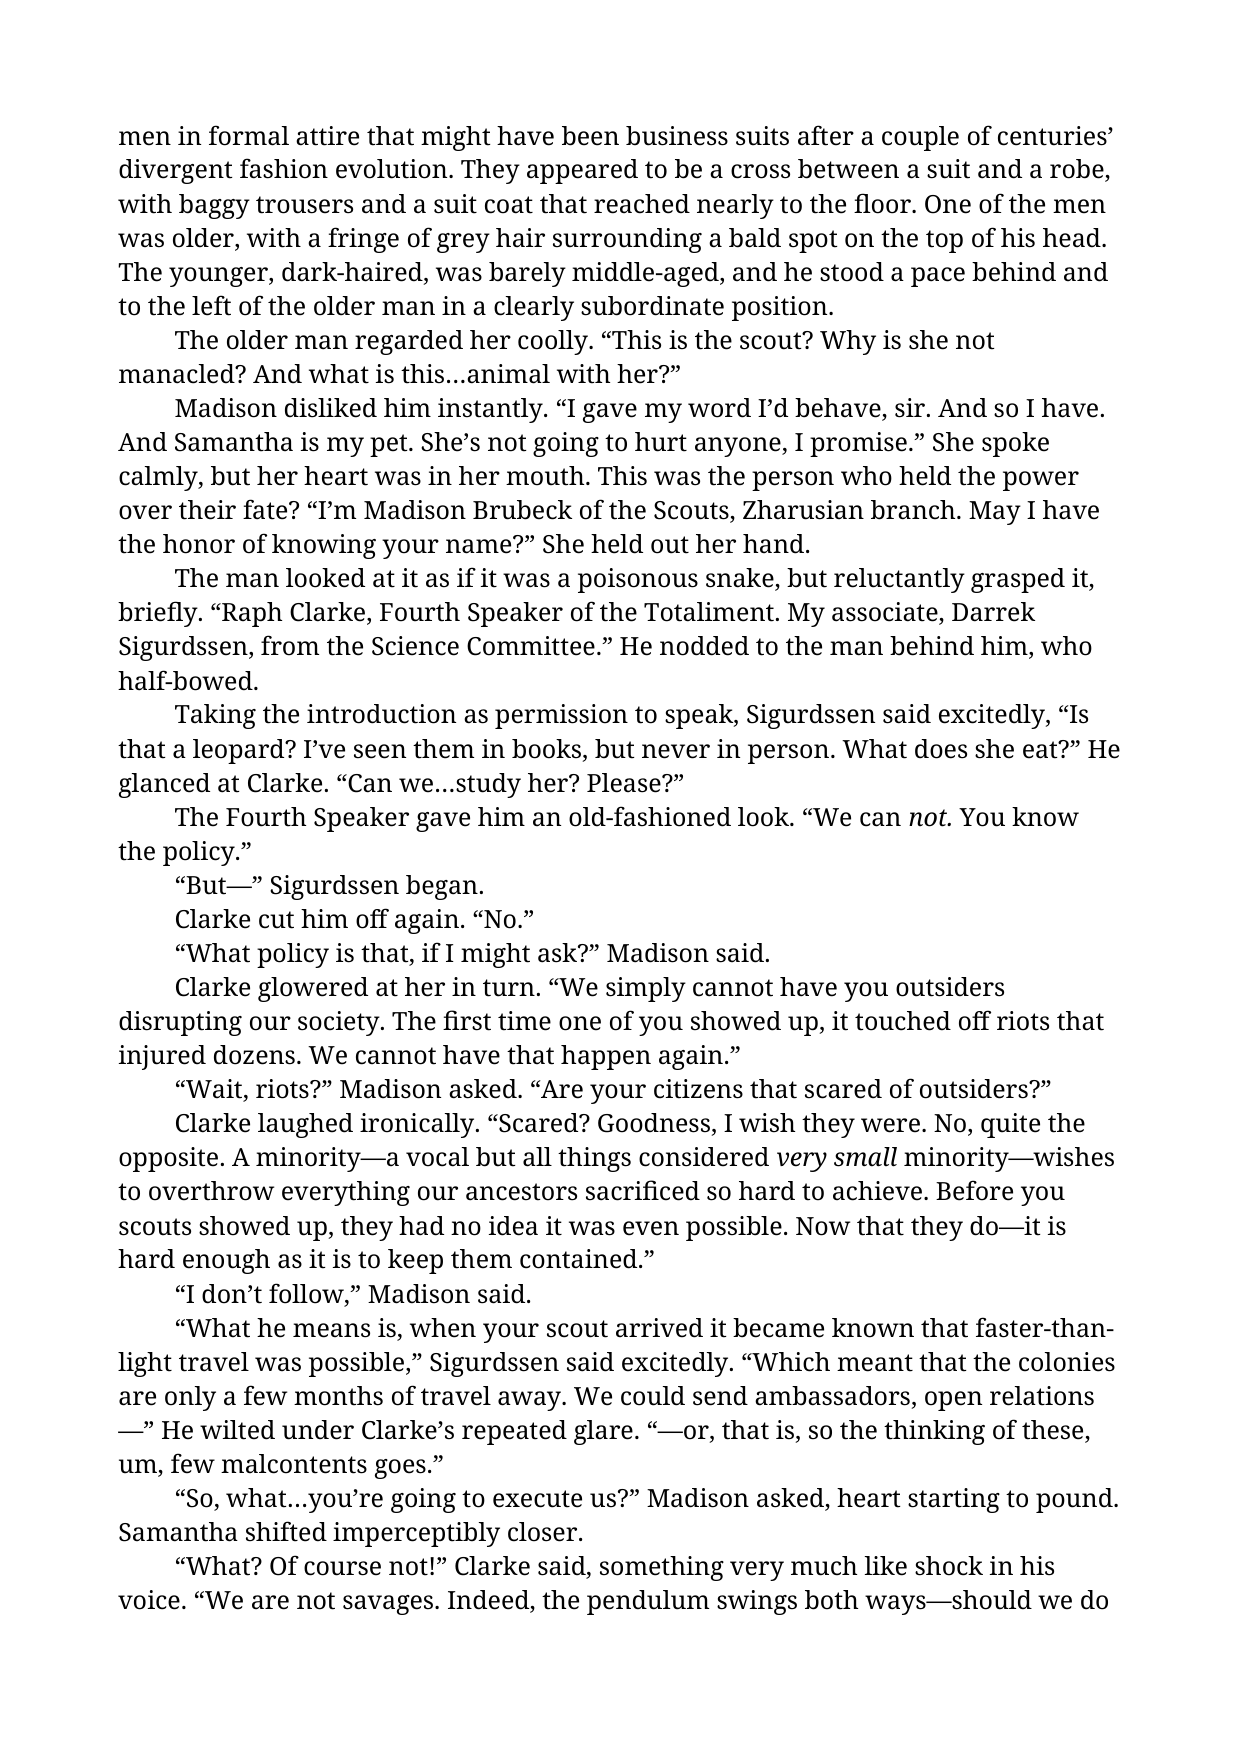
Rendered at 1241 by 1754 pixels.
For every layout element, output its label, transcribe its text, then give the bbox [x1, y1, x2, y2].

text Taking the introduction as permission to speak, Sigurdssen said excitedly, “Is that a leopard? I’ve seen them in books, but never in person. What does she eat?” He glanced at Clarke. “Can we…study her? Please?” [118, 697, 1122, 799]
text The Fourth Speaker gave him an old-fashioned look. “We can not. You know the policy.” [118, 799, 1122, 867]
text Madison disliked him instantly. “I gave my word I’d behave, sir. And so I have. And Samantha is my pet. She’s not going to hurt anyone, I promise.” She spoke calmly, but her heart was in her mouth. This was the person who held the power over their fate? “I’m Madison Brubeck of the Scouts, Zharusian branch. May I have the honor of knowing your name?” She held out her hand. [118, 391, 1122, 561]
text The older man regarded her coolly. “This is the scout? Why is she not manacled? And what is this…animal with her?” [118, 322, 1122, 391]
text “I don’t follow,” Madison said. [118, 1276, 1122, 1310]
text Clarke cut him off again. “No.” [118, 902, 1122, 936]
text The man looked at it as if it was a poisonous snake, but reluctantly grasped it, briefly. “Raph Clarke, Fourth Speaker of the Totaliment. My associate, Darrek Sigurdssen, from the Science Committee.” He nodded to the man behind him, who half-bowed. [118, 561, 1122, 697]
text “What policy is that, if I might ask?” Madison said. [118, 936, 1122, 970]
text Clarke laughed ironically. “Scared? Goodness, I wish they were. No, quite the opposite. A minority—a vocal but all things considered very small minority—wishes to overthrow everything our ancestors sacrificed so hard to achieve. Before you scouts showed up, they had no idea it was even possible. Now that they do—it is hard enough as it is to keep them contained.” [118, 1106, 1122, 1276]
text “But—” Sigurdssen began. [118, 867, 1122, 902]
text “What he means is, when your scout arrived it became known that faster-than-light travel was possible,” Sigurdssen said excitedly. “Which meant that the colonies are only a few months of travel away. We could send ambassadors, open relations—” He wilted under Clarke’s repeated glare. “—or, that is, so the thinking of these, um, few malcontents goes.” [118, 1310, 1122, 1481]
text “What? Of course not!” Clarke said, something very much like shock in his voice. “We are not savages. Indeed, the pendulum swings both ways—should we do [118, 1549, 1122, 1617]
text men in formal attire that might have been business suits after a couple of centuries’ divergent fashion evolution. They appeared to be a cross between a suit and a robe, with baggy trousers and a suit coat that reached nearly to the floor. One of the men was older, with a fringe of grey hair surrounding a bald spot on the top of his head. The younger, dark-haired, was barely middle-aged, and he stood a pace behind and to the left of the older man in a clearly subordinate position. [118, 118, 1122, 322]
text “So, what…you’re going to execute us?” Madison asked, heart starting to pound. Samantha shifted imperceptibly closer. [118, 1481, 1122, 1549]
text Clarke glowered at her in turn. “We simply cannot have you outsiders disrupting our society. The first time one of you showed up, it touched off riots that injured dozens. We cannot have that happen again.” [118, 970, 1122, 1072]
text “Wait, riots?” Madison asked. “Are your citizens that scared of outsiders?” [118, 1072, 1122, 1106]
